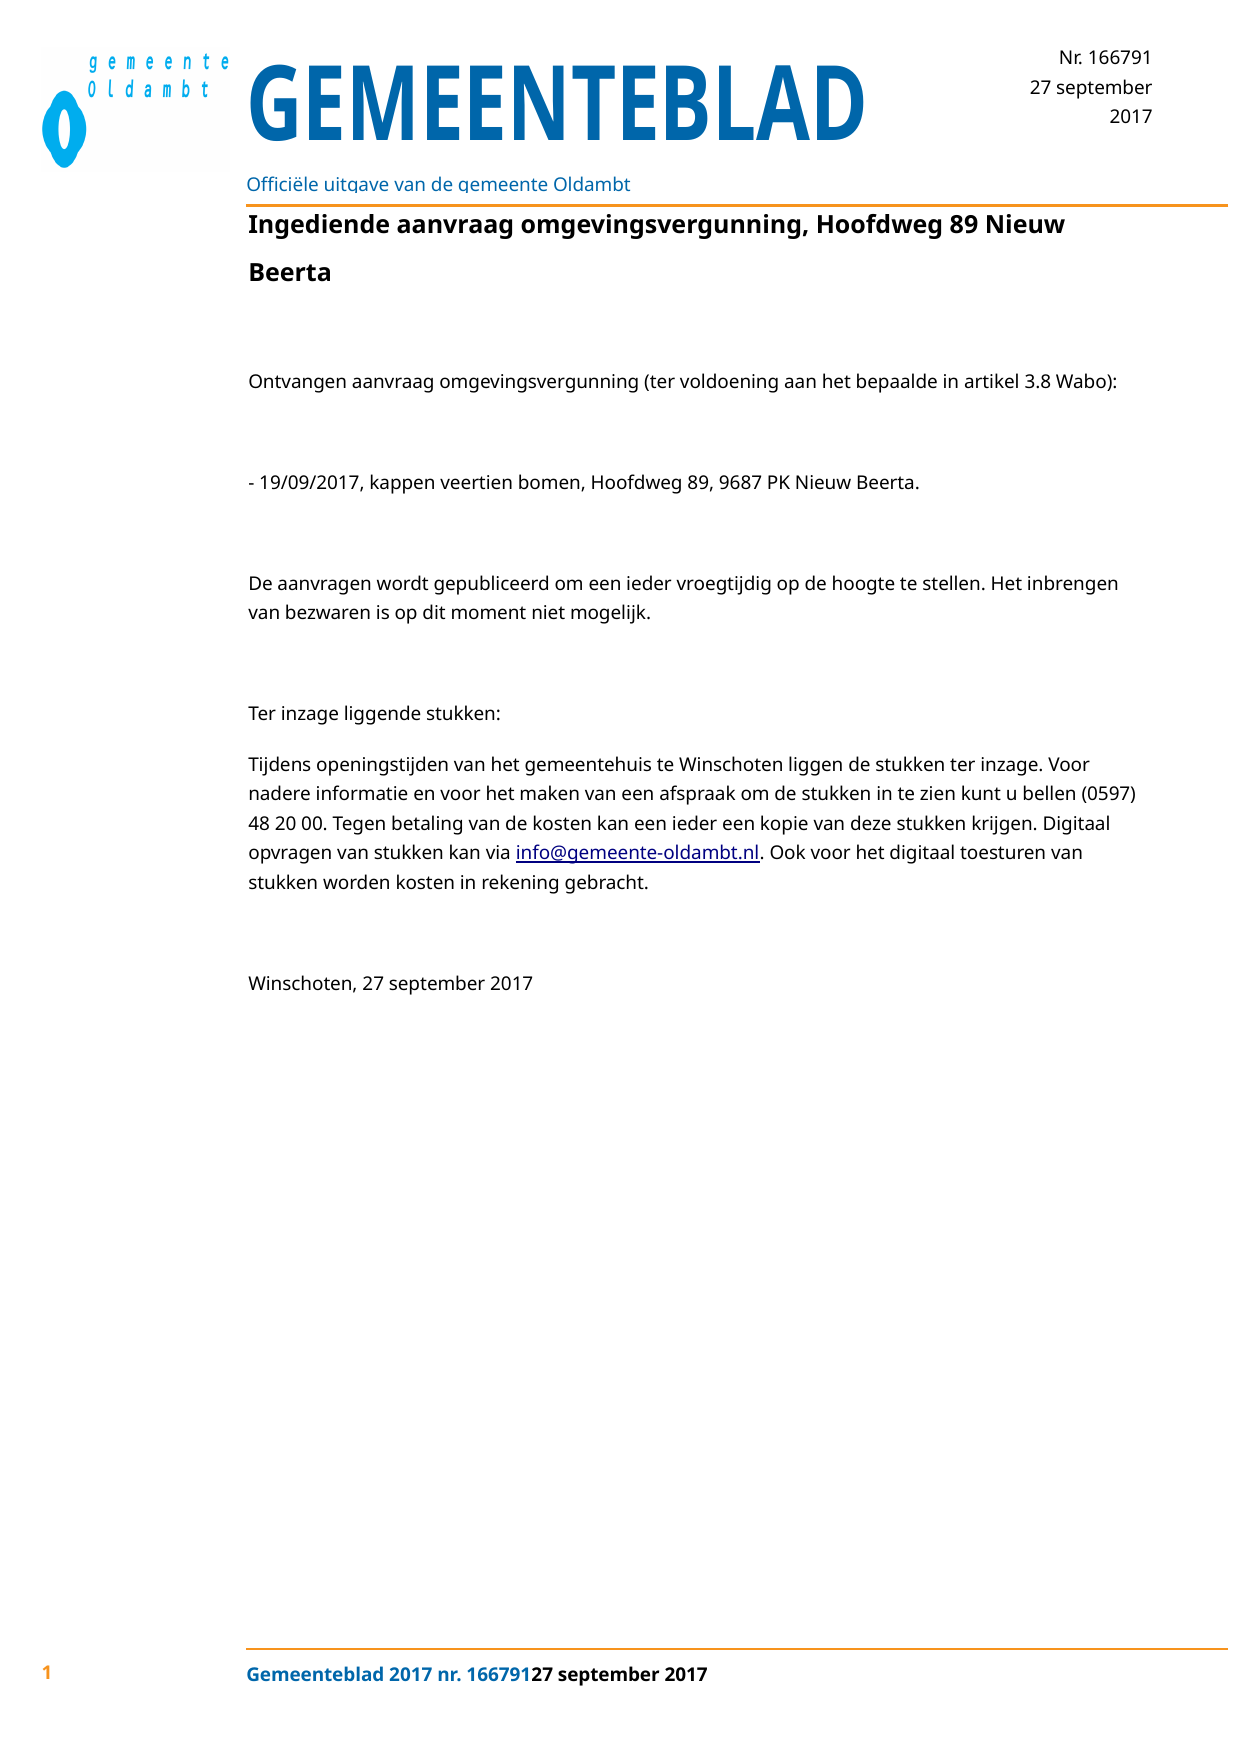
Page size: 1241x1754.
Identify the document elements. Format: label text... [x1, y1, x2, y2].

text Ingediende aanvraag omgevingsvergunning, Hoofdweg 89 Nieuw Beerta [248, 207, 1152, 288]
text Ontvangen aanvraag omgevingsvergunning (ter voldoening aan het bepaalde in artikel 3.8 Wabo): [248, 368, 1152, 394]
text Ter inzage liggende stukken: [248, 700, 1152, 726]
text Winschoten, 27 september 2017 [248, 970, 1152, 996]
text - 19/09/2017, kappen veertien bomen, Hoofdweg 89, 9687 PK Nieuw Beerta. [248, 469, 1152, 495]
picture [41, 47, 231, 172]
text De aanvragen wordt gepubliceerd om een ieder vroegtijdig op de hoogte te stellen. Het inbrengen van bezwaren is op dit moment niet mogelijk. [248, 570, 1152, 625]
text Tijdens openingstijden van het gemeentehuis te Winschoten liggen de stukken ter inzage. Voor nadere informatie en voor het maken van een afspraak om de stukken in te zien kunt u bellen (0597) 48 20 00. Tegen betaling van de kosten kan een ieder een kopie van deze stukken krijgen. Digitaal opvragen van stukken kan via info@gemeente-oldambt.nl. Ook voor het digitaal toesturen van stukken worden kosten in rekening gebracht. [248, 751, 1152, 895]
